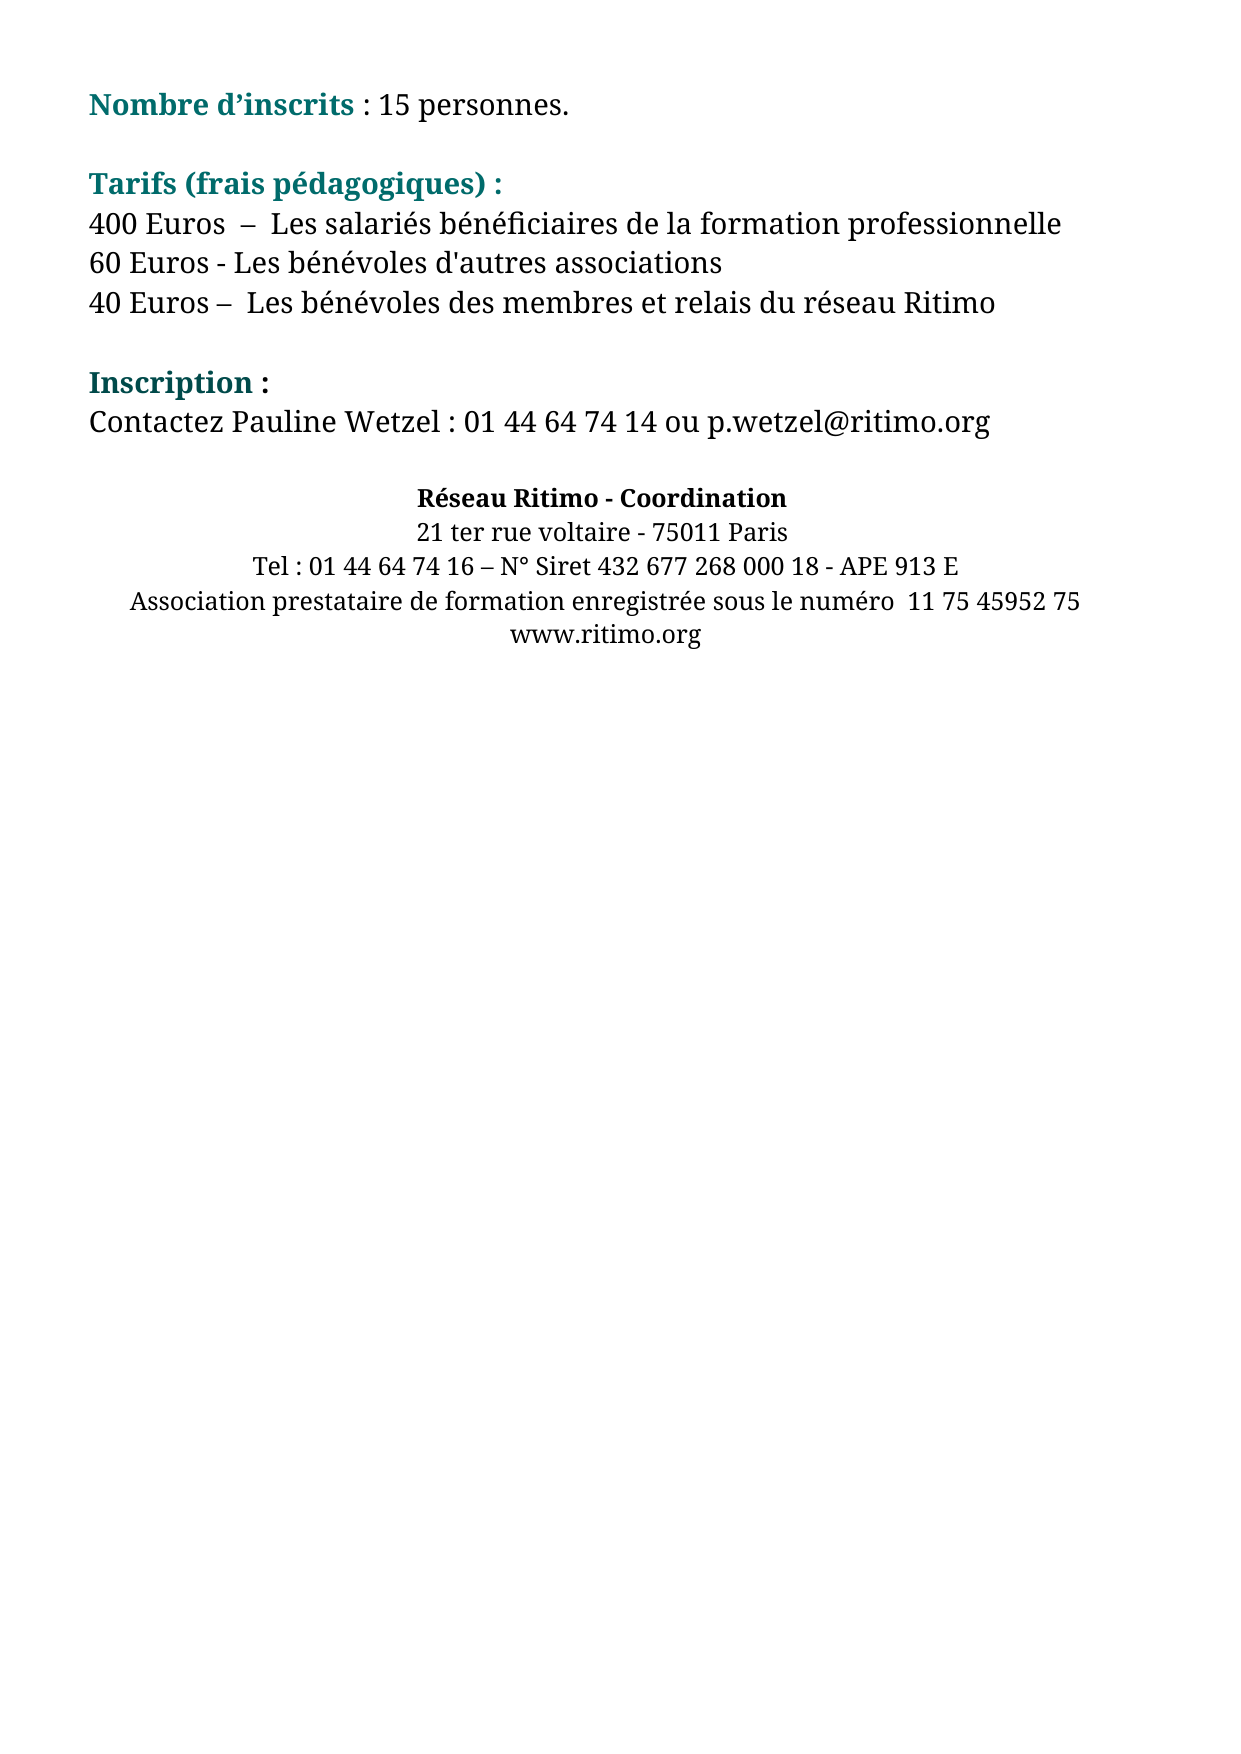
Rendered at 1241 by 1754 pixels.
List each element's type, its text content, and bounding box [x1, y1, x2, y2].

text Association prestataire de formation enregistrée sous le numéro 11 75 45952 75 [89, 583, 1122, 617]
text Tel : 01 44 64 74 16 – N° Siret 432 677 268 000 18 - APE 913 E [89, 549, 1122, 583]
text Nombre d’inscrits : 15 personnes. [89, 84, 1122, 124]
text Réseau Ritimo - Coordination [89, 481, 1122, 515]
text Contactez Pauline Wetzel : 01 44 64 74 14 ou p.wetzel@ritimo.org [89, 402, 1122, 441]
text Tarifs (frais pédagogiques) : [89, 163, 1122, 203]
text 40 Euros – Les bénévoles des membres et relais du réseau Ritimo [89, 282, 1122, 322]
text 60 Euros - Les bénévoles d'autres associations [89, 243, 1122, 282]
text 21 ter rue voltaire - 75011 Paris [89, 515, 1122, 549]
text 400 Euros – Les salariés bénéficiaires de la formation professionnelle [89, 203, 1122, 243]
text www.ritimo.org [89, 617, 1122, 651]
text Inscription : [89, 362, 1122, 402]
